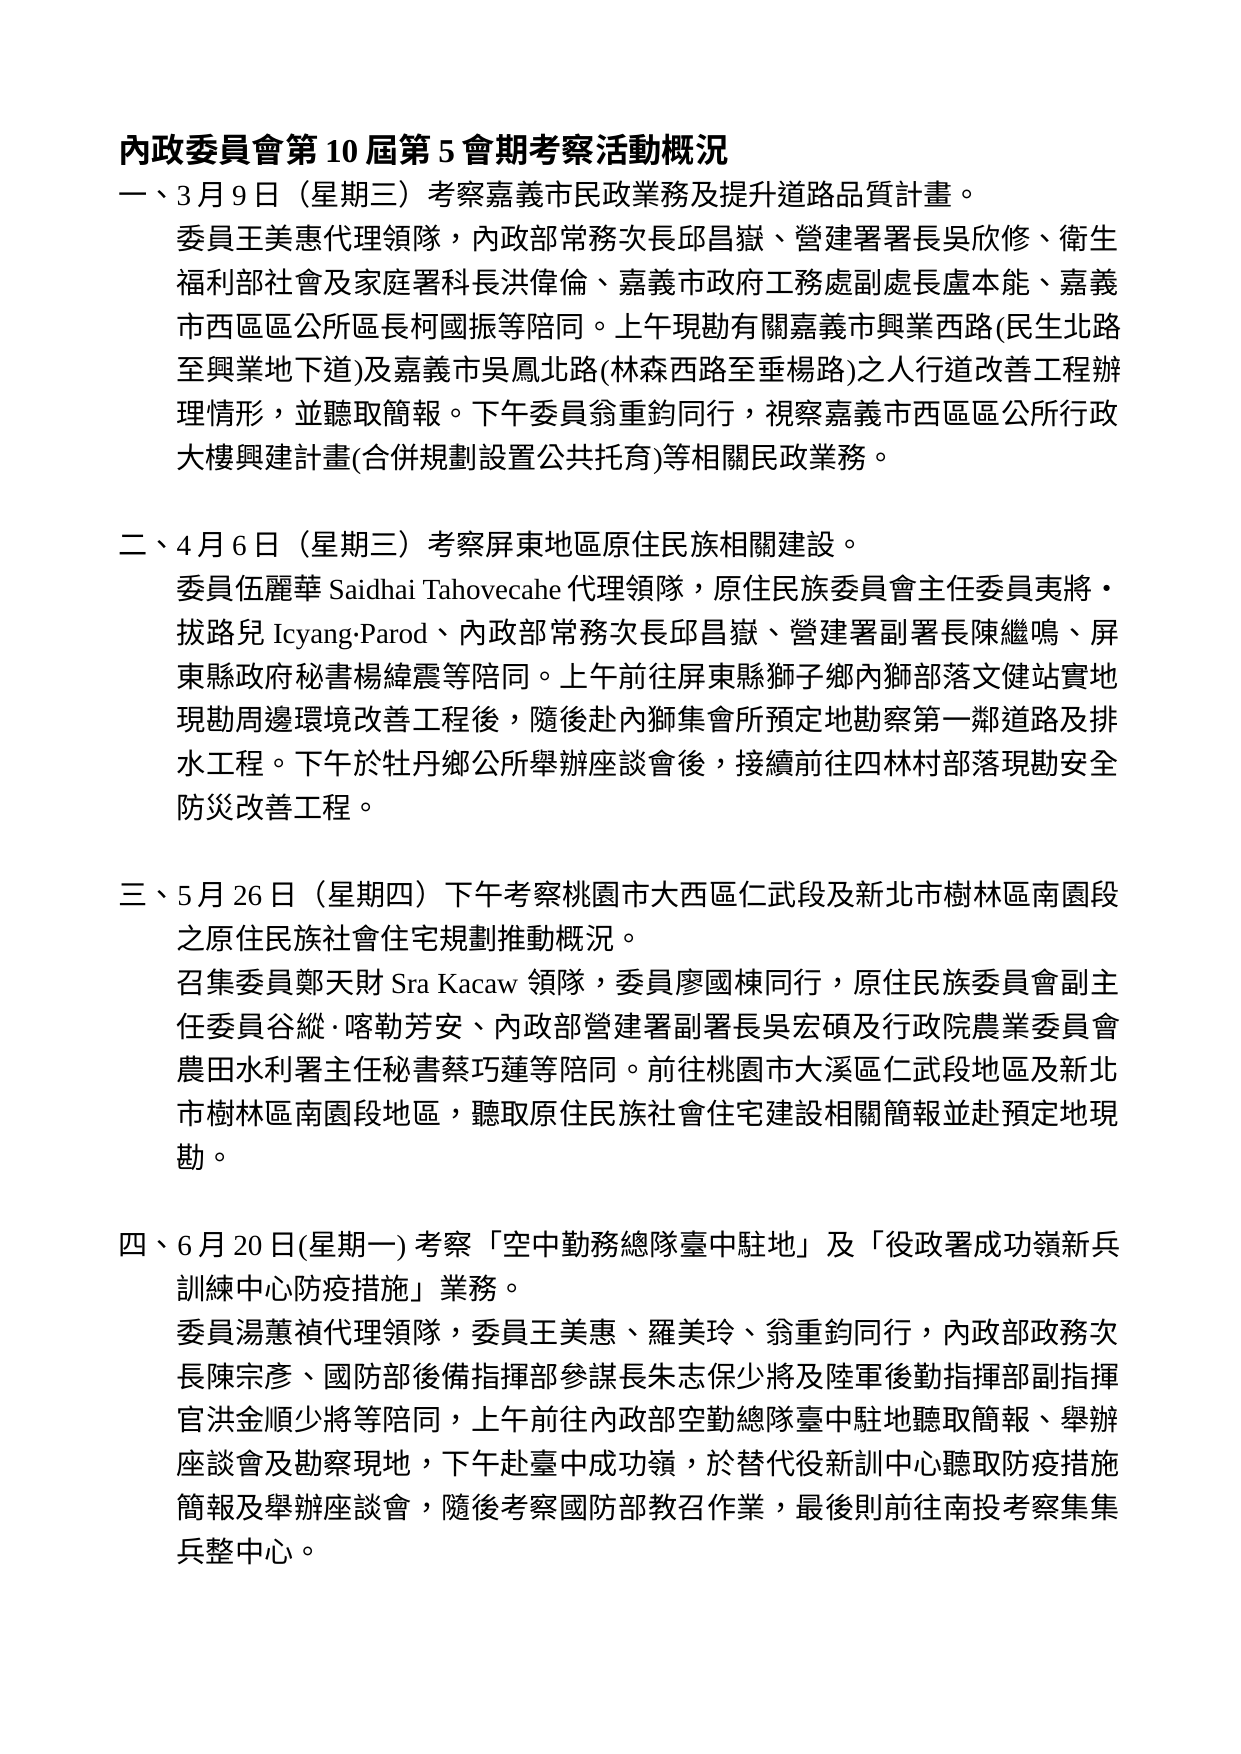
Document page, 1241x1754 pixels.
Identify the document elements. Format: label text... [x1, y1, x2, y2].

text 四、6月20日(星期一) 考察「空中勤務總隊臺中駐地」及「役政署成功嶺新兵訓練中心防疫措施」業務。 [118, 1221, 1122, 1308]
text 二、4月6日（星期三）考察屏東地區原住民族相關建設。 [118, 521, 1122, 564]
text 內政委員會第10屆第5會期考察活動概況 [118, 127, 1122, 171]
text 三、5月26日（星期四）下午考察桃園市大西區仁武段及新北市樹林區南園段之原住民族社會住宅規劃推動概況。 [118, 871, 1122, 958]
text 一、3月9日（星期三）考察嘉義市民政業務及提升道路品質計畫。 [118, 171, 1122, 214]
text 委員伍麗華Saidhai Tahovecahe代理領隊，原住民族委員會主任委員夷將‧拔路兒Icyang‧Parod、內政部常務次長邱昌嶽、營建署副署長陳繼鳴、屏東縣政府秘書楊緯震等陪同。上午前往屏東縣獅子鄉內獅部落文健站實地現勘周邊環境改善工程後，隨後赴內獅集會所預定地勘察第一鄰道路及排水工程。下午於牡丹鄉公所舉辦座談會後，接續前往四林村部落現勘安全防災改善工程。 [176, 564, 1122, 827]
text 委員湯蕙禎代理領隊，委員王美惠、羅美玲、翁重鈞同行，內政部政務次長陳宗彥、國防部後備指揮部參謀長朱志保少將及陸軍後勤指揮部副指揮官洪金順少將等陪同，上午前往內政部空勤總隊臺中駐地聽取簡報、舉辦座談會及勘察現地，下午赴臺中成功嶺，於替代役新訓中心聽取防疫措施簡報及舉辦座談會，隨後考察國防部教召作業，最後則前往南投考察集集兵整中心。 [176, 1308, 1122, 1571]
text 召集委員鄭天財Sra Kacaw 領隊，委員廖國棟同行，原住民族委員會副主任委員谷縱·喀勒芳安、內政部營建署副署長吳宏碩及行政院農業委員會農田水利署主任秘書蔡巧蓮等陪同。前往桃園市大溪區仁武段地區及新北市樹林區南園段地區，聽取原住民族社會住宅建設相關簡報並赴預定地現勘。 [176, 958, 1122, 1177]
text 委員王美惠代理領隊，內政部常務次長邱昌嶽、營建署署長吳欣修、衛生福利部社會及家庭署科長洪偉倫、嘉義市政府工務處副處長盧本能、嘉義市西區區公所區長柯國振等陪同。上午現勘有關嘉義市興業西路(民生北路至興業地下道)及嘉義市吳鳳北路(林森西路至垂楊路)之人行道改善工程辦理情形，並聽取簡報。下午委員翁重鈞同行，視察嘉義市西區區公所行政大樓興建計畫(合併規劃設置公共托育)等相關民政業務。 [176, 214, 1122, 477]
